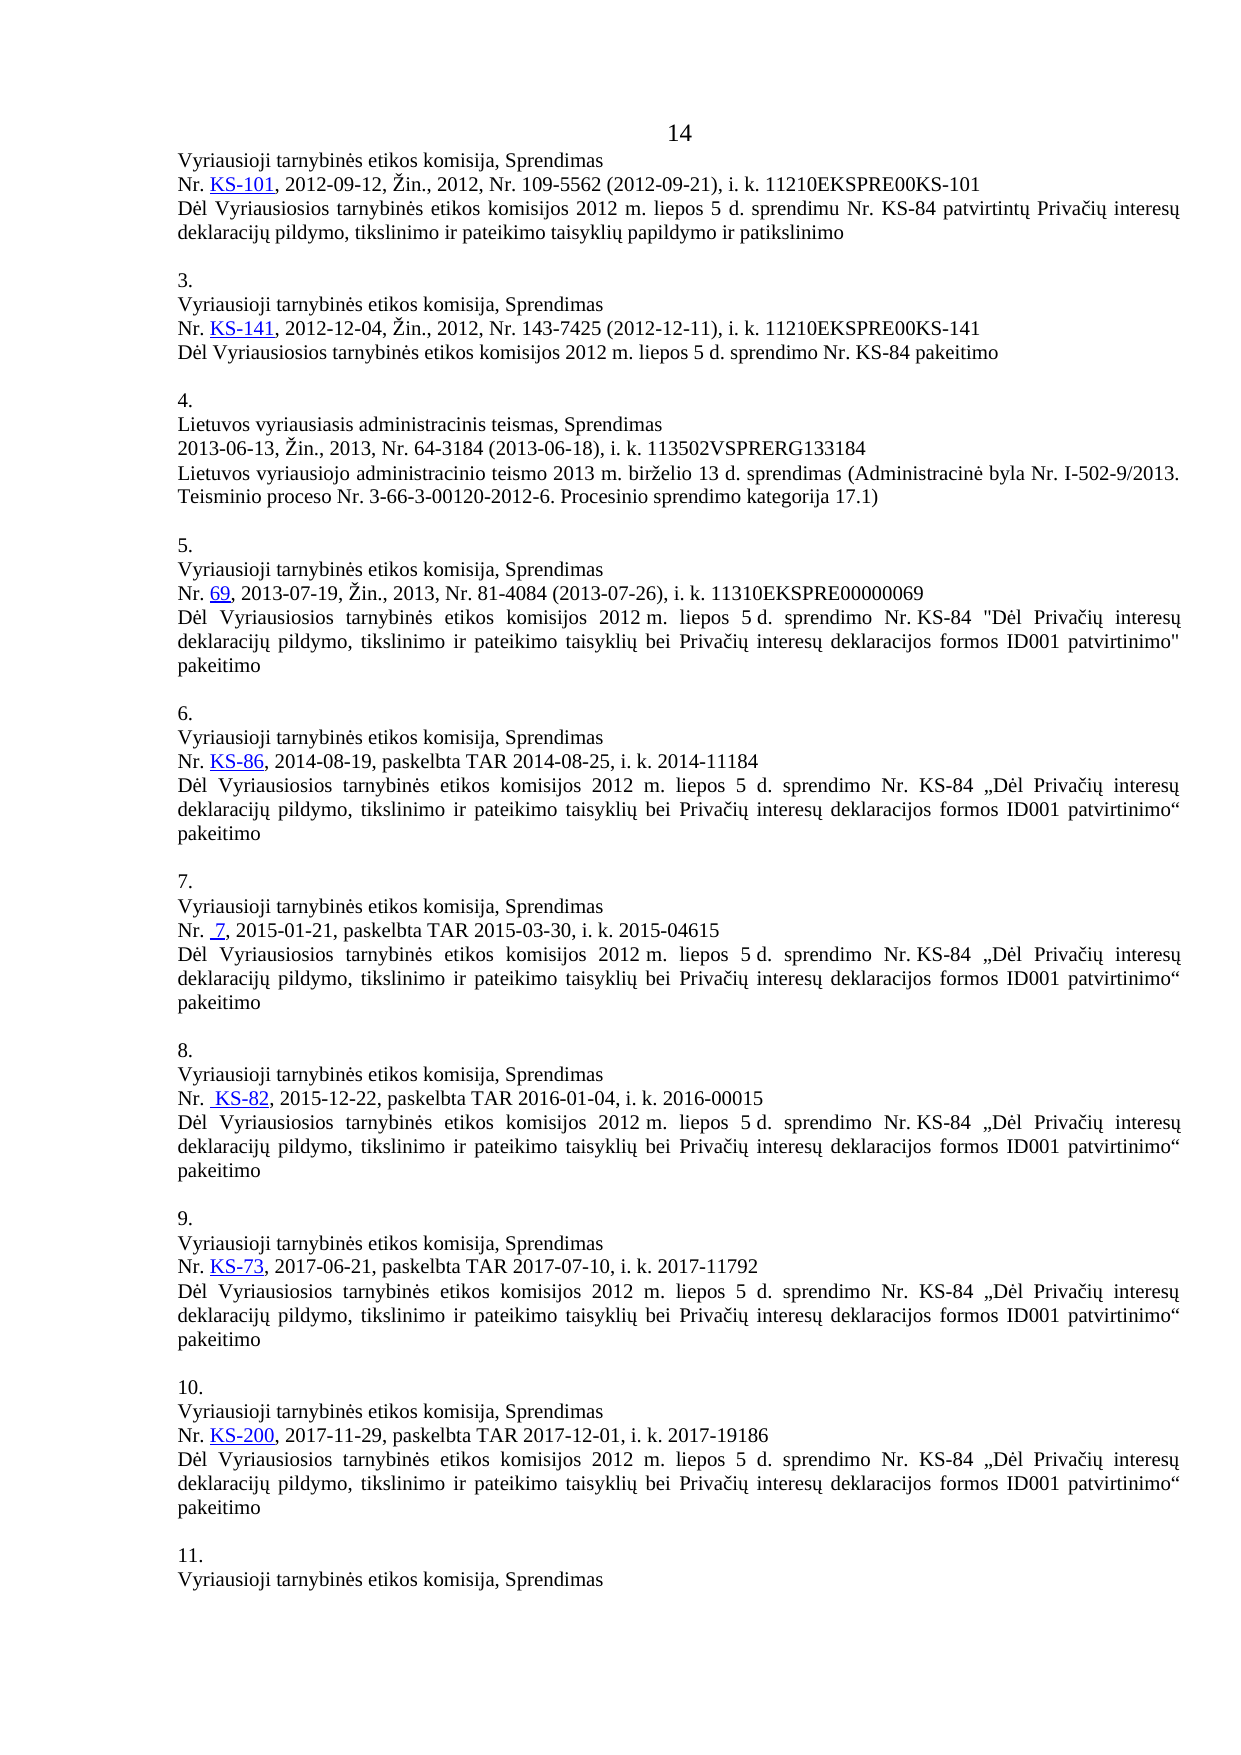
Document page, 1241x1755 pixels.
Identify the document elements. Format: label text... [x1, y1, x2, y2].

text 6. [177, 701, 1181, 725]
text Vyriausioji tarnybinės etikos komisija, Sprendimas [177, 1062, 1181, 1086]
text 11. [177, 1543, 1181, 1567]
text Nr. KS-86, 2014-08-19, paskelbta TAR 2014-08-25, i. k. 2014-11184 [177, 749, 1181, 773]
text 9. [177, 1206, 1181, 1230]
text Dėl Vyriausiosios tarnybinės etikos komisijos 2012 m. liepos 5 d. sprendimo Nr. KS-84 pakeitimo [177, 340, 1181, 364]
text Lietuvos vyriausiojo administracinio teismo 2013 m. birželio 13 d. sprendimas (Administracinė byla Nr. I-502-9/2013. Teisminio proceso Nr. 3-66-3-00120-2012-6. Procesinio sprendimo kategorija 17.1) [177, 460, 1181, 508]
text Dėl Vyriausiosios tarnybinės etikos komisijos 2012 m. liepos 5 d. sprendimo Nr. KS-84 „Dėl Privačių interesų deklaracijų pildymo, tikslinimo ir pateikimo taisyklių bei Privačių interesų deklaracijos formos ID001 patvirtinimo“ pakeitimo [177, 773, 1181, 845]
text 8. [177, 1038, 1181, 1062]
text Nr. KS-141, 2012-12-04, Žin., 2012, Nr. 143-7425 (2012-12-11), i. k. 11210EKSPRE00KS-141 [177, 316, 1181, 340]
text Vyriausioji tarnybinės etikos komisija, Sprendimas [177, 893, 1181, 918]
text Dėl Vyriausiosios tarnybinės etikos komisijos 2012 m. liepos 5 d. sprendimo Nr. KS-84 „Dėl Privačių interesų deklaracijų pildymo, tikslinimo ir pateikimo taisyklių bei Privačių interesų deklaracijos formos ID001 patvirtinimo“ pakeitimo [177, 1447, 1181, 1519]
text Nr. KS-82, 2015-12-22, paskelbta TAR 2016-01-04, i. k. 2016-00015 [177, 1086, 1181, 1110]
text 7. [177, 869, 1181, 893]
text Vyriausioji tarnybinės etikos komisija, Sprendimas [177, 1567, 1181, 1591]
text 4. [177, 388, 1181, 412]
text Vyriausioji tarnybinės etikos komisija, Sprendimas [177, 1230, 1181, 1254]
text Vyriausioji tarnybinės etikos komisija, Sprendimas [177, 148, 1181, 172]
text 5. [177, 533, 1181, 557]
text Nr. 69, 2013-07-19, Žin., 2013, Nr. 81-4084 (2013-07-26), i. k. 11310EKSPRE00000069 [177, 581, 1181, 605]
text Nr. KS-200, 2017-11-29, paskelbta TAR 2017-12-01, i. k. 2017-19186 [177, 1423, 1181, 1447]
text Lietuvos vyriausiasis administracinis teismas, Sprendimas [177, 412, 1181, 436]
text Nr. 7, 2015-01-21, paskelbta TAR 2015-03-30, i. k. 2015-04615 [177, 918, 1181, 942]
text Vyriausioji tarnybinės etikos komisija, Sprendimas [177, 1399, 1181, 1423]
text Vyriausioji tarnybinės etikos komisija, Sprendimas [177, 292, 1181, 316]
text Dėl Vyriausiosios tarnybinės etikos komisijos 2012 m. liepos 5 d. sprendimu Nr. KS-84 patvirtintų Privačių interesų deklaracijų pildymo, tikslinimo ir pateikimo taisyklių papildymo ir patikslinimo [177, 196, 1181, 244]
text Dėl Vyriausiosios tarnybinės etikos komisijos 2012 m. liepos 5 d. sprendimo Nr. KS-84 „Dėl Privačių interesų deklaracijų pildymo, tikslinimo ir pateikimo taisyklių bei Privačių interesų deklaracijos formos ID001 patvirtinimo“ pakeitimo [177, 1278, 1181, 1351]
text 10. [177, 1375, 1181, 1399]
text Dėl Vyriausiosios tarnybinės etikos komisijos 2012 m. liepos 5 d. sprendimo Nr. KS-84 „Dėl Privačių interesų deklaracijų pildymo, tikslinimo ir pateikimo taisyklių bei Privačių interesų deklaracijos formos ID001 patvirtinimo“ pakeitimo [177, 1110, 1181, 1182]
text Nr. KS-73, 2017-06-21, paskelbta TAR 2017-07-10, i. k. 2017-11792 [177, 1254, 1181, 1278]
text 2013-06-13, Žin., 2013, Nr. 64-3184 (2013-06-18), i. k. 113502VSPRERG133184 [177, 436, 1181, 460]
text Nr. KS-101, 2012-09-12, Žin., 2012, Nr. 109-5562 (2012-09-21), i. k. 11210EKSPRE00KS-101 [177, 172, 1181, 196]
text Dėl Vyriausiosios tarnybinės etikos komisijos 2012 m. liepos 5 d. sprendimo Nr. KS-84 „Dėl Privačių interesų deklaracijų pildymo, tikslinimo ir pateikimo taisyklių bei Privačių interesų deklaracijos formos ID001 patvirtinimo“ pakeitimo [177, 942, 1181, 1014]
text Dėl Vyriausiosios tarnybinės etikos komisijos 2012 m. liepos 5 d. sprendimo Nr. KS-84 "Dėl Privačių interesų deklaracijų pildymo, tikslinimo ir pateikimo taisyklių bei Privačių interesų deklaracijos formos ID001 patvirtinimo" pakeitimo [177, 605, 1181, 677]
text 3. [177, 268, 1181, 292]
text Vyriausioji tarnybinės etikos komisija, Sprendimas [177, 557, 1181, 581]
text Vyriausioji tarnybinės etikos komisija, Sprendimas [177, 725, 1181, 749]
